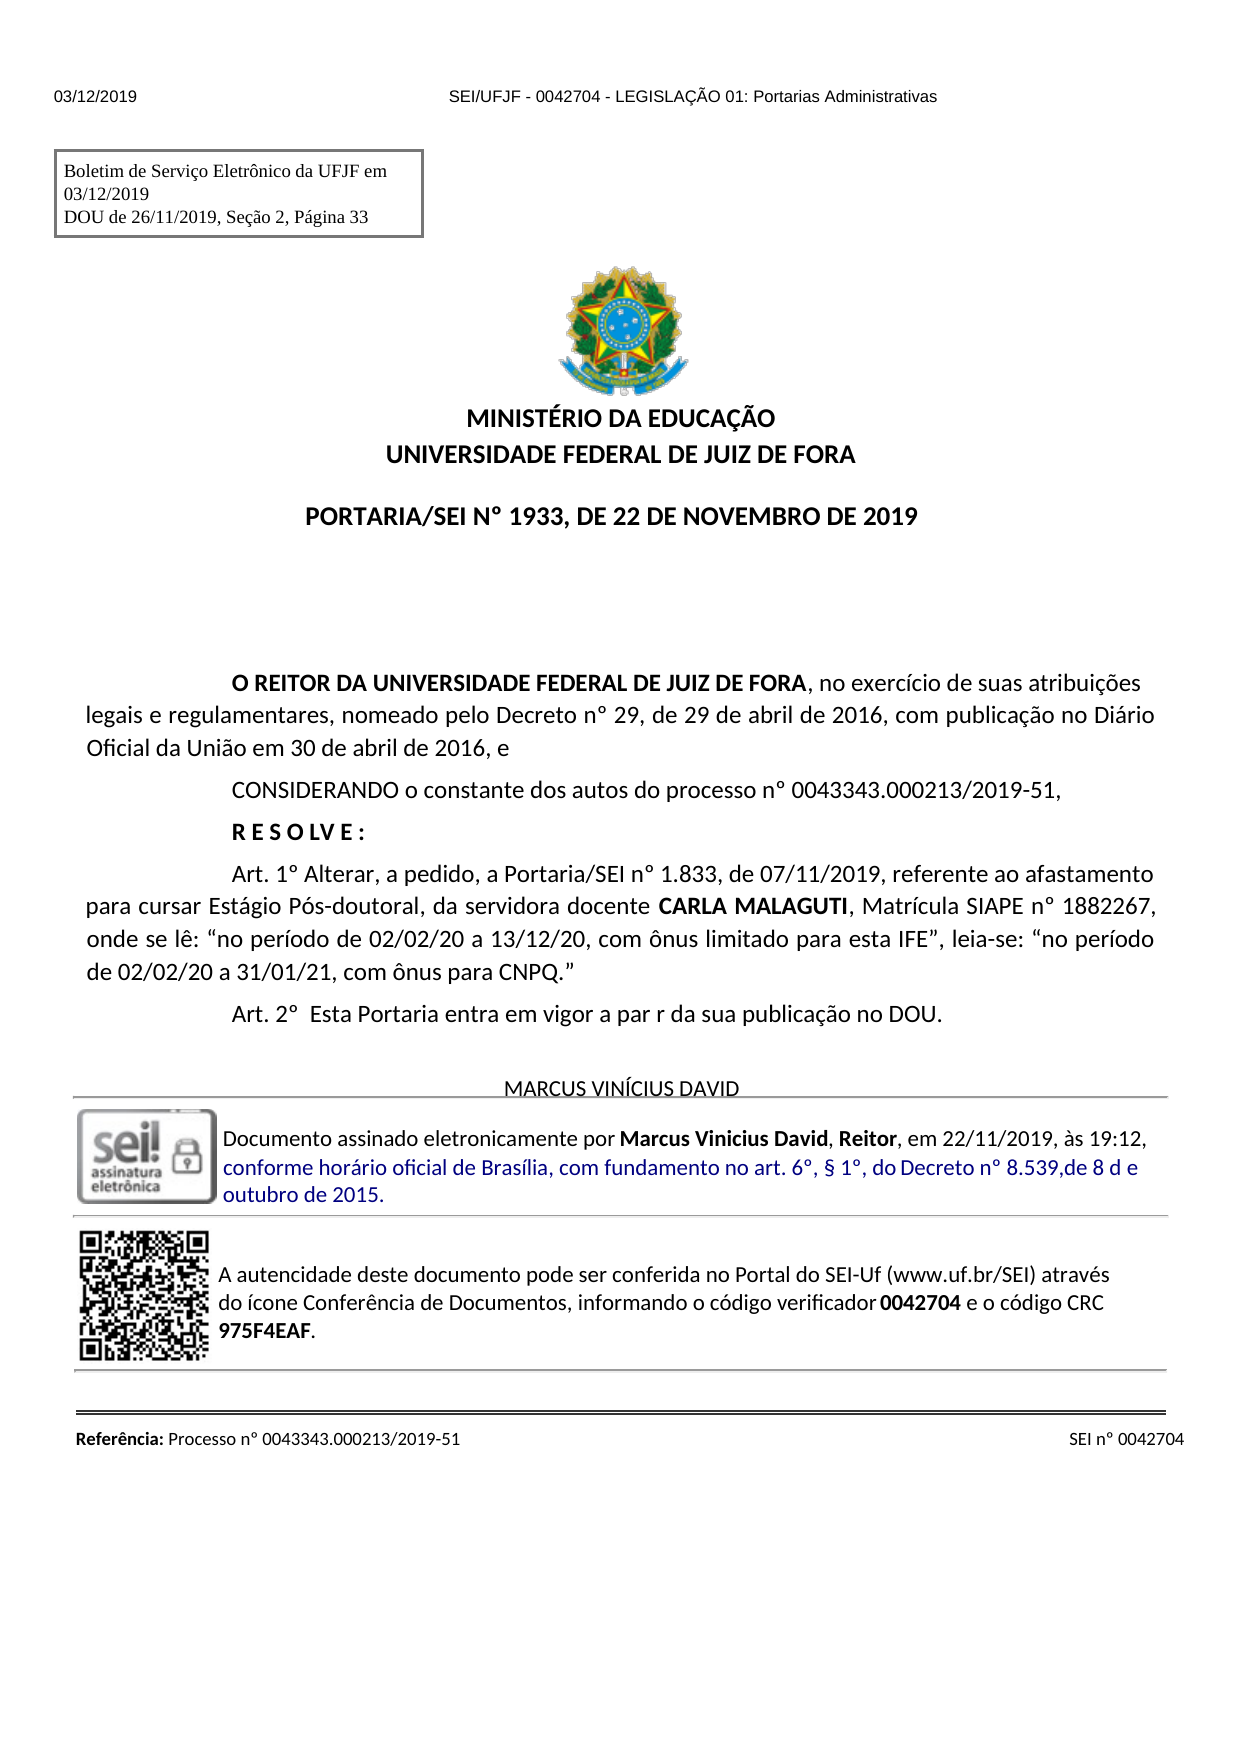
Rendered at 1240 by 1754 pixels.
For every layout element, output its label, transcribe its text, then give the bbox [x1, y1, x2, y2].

text R E S O LV E : [232, 816, 1184, 847]
text Art. 1º Alterar, a pedido, a Portaria/SEI nº 1.833, de 07/11/2019, referente ao afastamento [232, 858, 1157, 888]
text para cursar Estágio Pós-doutoral, da servidora docente CARLA MALAGUTI, Matrícula SIAPE nº 1882267, onde se lê: “no período de 02/02/20 a 13/12/20, com ônus limitado para esta IFE”, leia-se: “no período de 02/02/20 a 31/01/21, com ônus para CNPQ.” [85, 891, 1157, 986]
text MINISTÉRIO DA EDUCAÇÃO [57, 401, 1184, 434]
text UNIVERSIDADE FEDERAL DE JUIZ DE FORA [57, 437, 1184, 470]
table_header Boletim de Serviço Eletrônico da UFJF em 03/12/2019 DOU de 26/11/2019, Seção 2, Página 33 [57, 152, 421, 235]
text CONSIDERANDO o constante dos autos do processo nº 0043343.000213/2019-51, [232, 774, 1157, 804]
text Referência: Processo nº 0043343.000213/2019-51 SEI nº 0042704 [55, 1423, 1184, 1451]
text Art. 2º Esta Portaria entra em vigor a par r da sua publicação no DOU. [232, 998, 1157, 1028]
text O REITOR DA UNIVERSIDADE FEDERAL DE JUIZ DE FORA, no exercício de suas atribuições [232, 667, 1184, 697]
text PORTARIA/SEI Nº 1933, DE 22 DE NOVEMBRO DE 2019 [57, 499, 1178, 532]
text legais e regulamentares, nomeado pelo Decreto nº 29, de 29 de abril de 2016, com publicação no Diário Oficial da União em 30 de abril de 2016, e [85, 699, 1157, 762]
text 03/12/2019 SEI/UFJF - 0042704 - LEGISLAÇÃO 01: Portarias Administrativas [53, 87, 1184, 106]
